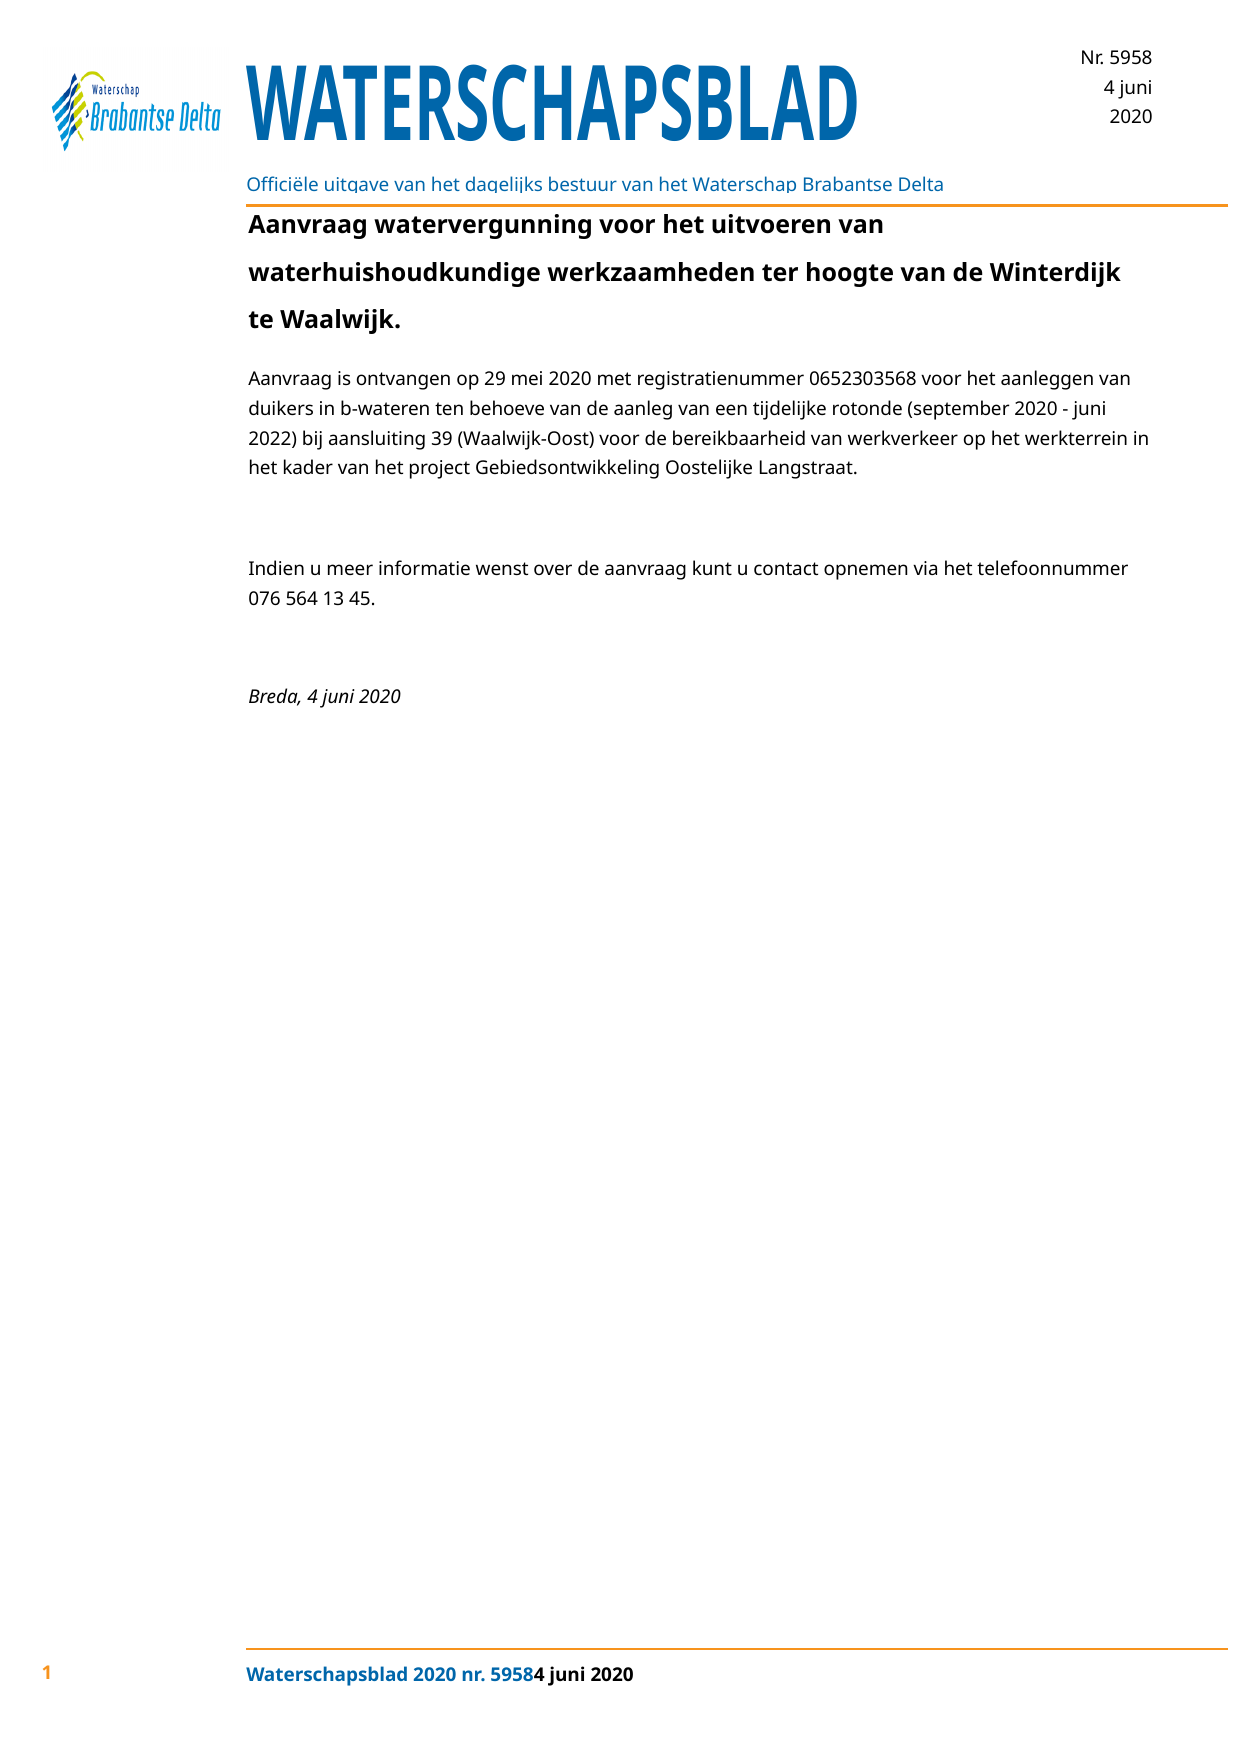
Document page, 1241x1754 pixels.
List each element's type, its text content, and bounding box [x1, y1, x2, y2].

text Aanvraag is ontvangen op 29 mei 2020 met registratienummer 0652303568 voor het aanleggen van duikers in b-wateren ten behoeve van de aanleg van een tijdelijke rotonde (september 2020 - juni 2022) bij aansluiting 39 (Waalwijk-Oost) voor de bereikbaarheid van werkverkeer op het werkterrein in het kader van het project Gebiedsontwikkeling Oostelijke Langstraat. [248, 366, 1152, 480]
text Aanvraag watervergunning voor het uitvoeren van waterhuishoudkundige werkzaamheden ter hoogte van de Winterdijk te Waalwijk. [248, 207, 1152, 336]
picture [41, 47, 231, 172]
text Indien u meer informatie wenst over de aanvraag kunt u contact opnemen via het telefoonnummer 076 564 13 45. [248, 555, 1152, 610]
text Breda, 4 juni 2020 [248, 683, 1152, 709]
